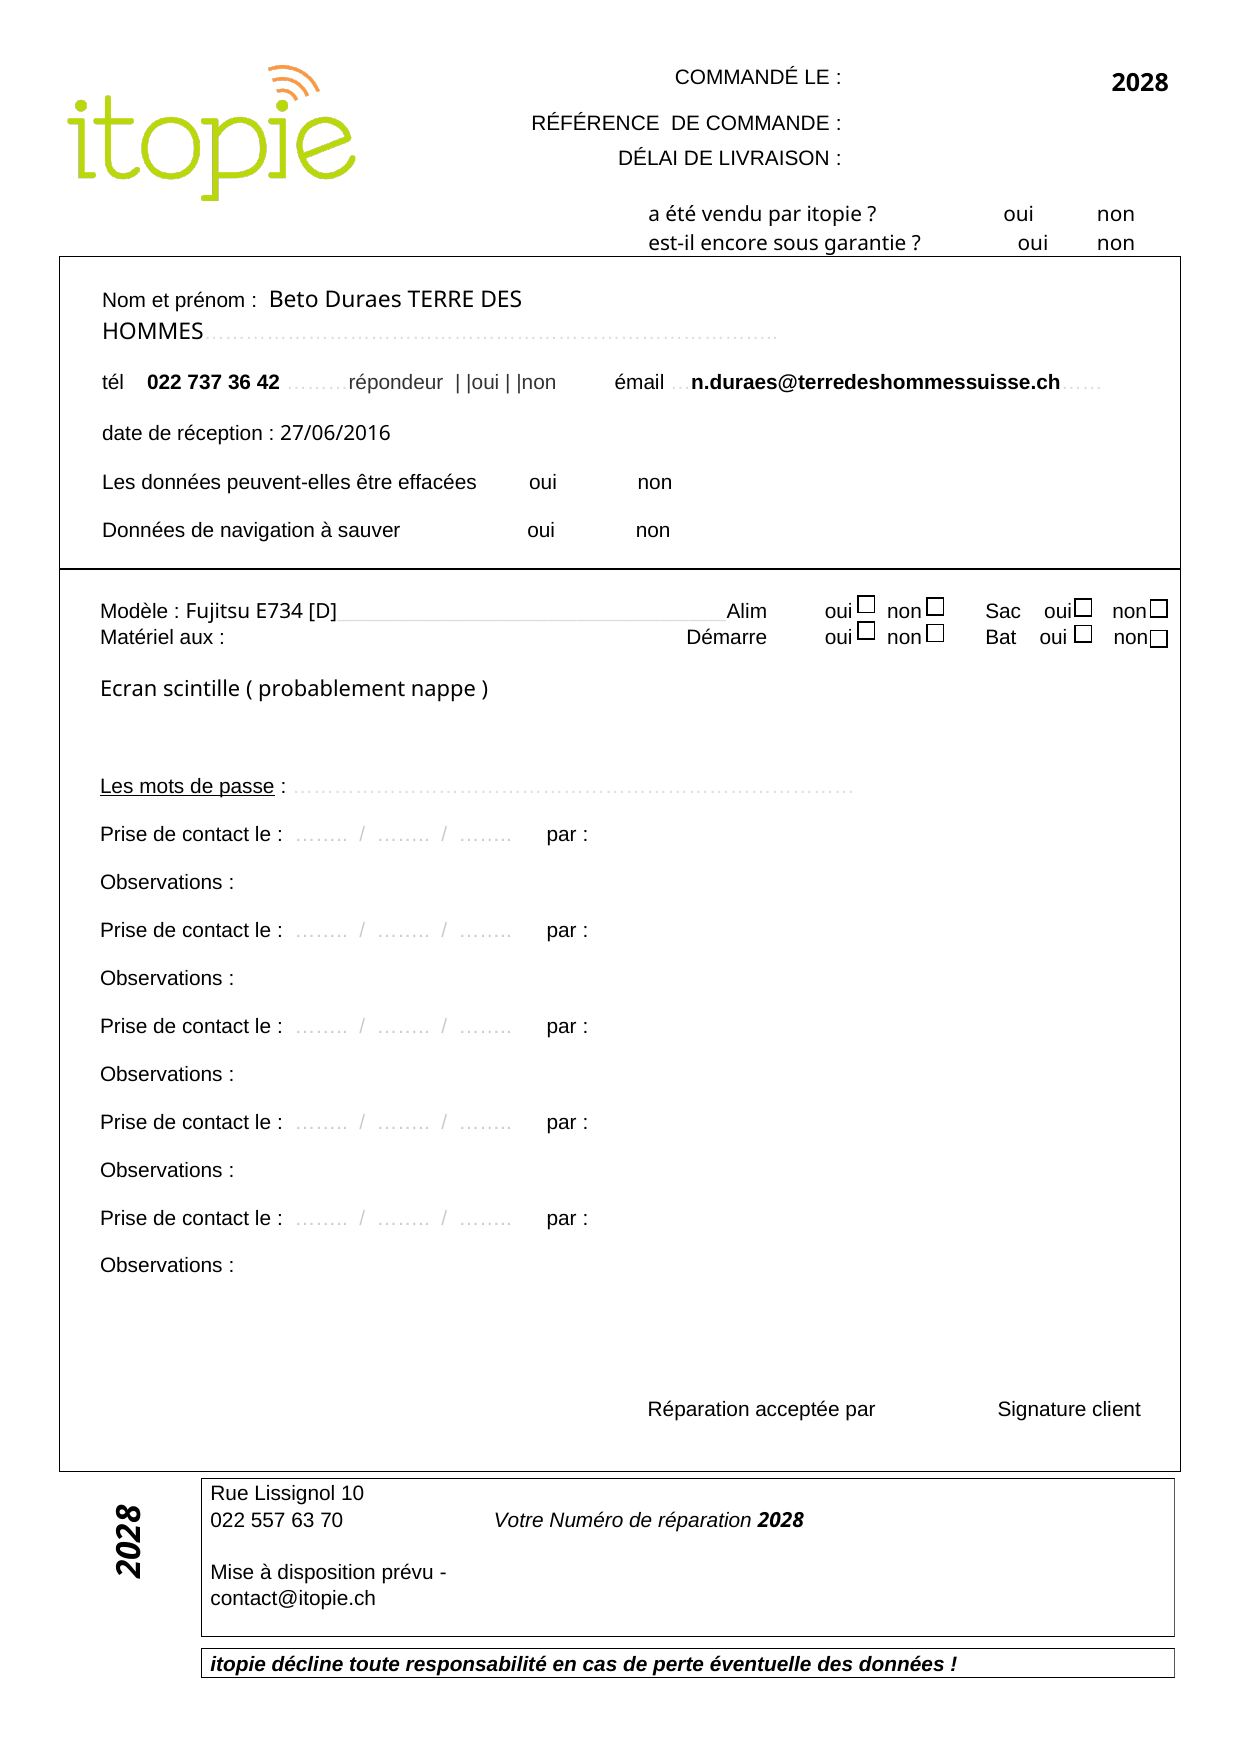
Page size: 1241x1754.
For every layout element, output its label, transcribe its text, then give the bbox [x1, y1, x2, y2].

picture [67, 65, 356, 201]
text Observations : [60, 1154, 1180, 1181]
text Observations : [60, 1058, 1180, 1086]
text date de réception : 27/06/2016 [60, 414, 1180, 446]
text Réparation acceptée par Signature client [60, 1394, 1180, 1421]
text Ecran scintille ( probablement nappe ) [60, 669, 1180, 702]
text Données de navigation à sauver oui non [60, 515, 1180, 542]
text Les données peuvent-elles être effacées oui non [60, 467, 1180, 494]
text Nom et prénom : Beto Duraes TERRE DES HOMMES……………………………………………………………………….. [60, 280, 1180, 346]
text Matériel aux : Démarre oui non Bat oui non [60, 621, 1180, 648]
table_header COMMANDÉ LE : [490, 59, 847, 104]
table_header Rue Lissignol 10 022 557 63 70 Votre Numéro de réparation 2028 Mise à disposition prévu - contact@itopie.ch [195, 1472, 1180, 1642]
text est-il encore sous garantie ? oui non [59, 228, 1181, 256]
table_header 2028 [59, 1472, 195, 1684]
text Prise de contact le : …….. / …….. / …….. par : [60, 1011, 1180, 1038]
text Prise de contact le : …….. / …….. / …….. par : [60, 1202, 1180, 1229]
text tél 022 737 36 42 ………répondeur | |oui | |non émail …n.duraes@terredeshommessuisse.ch…… [60, 367, 1180, 394]
text Prise de contact le : …….. / …….. / …….. par : [60, 819, 1180, 846]
table_cell itopie décline toute responsabilité en cas de perte éventuelle des données ! [195, 1643, 1180, 1684]
table_cell [847, 105, 1180, 140]
text Modèle : Fujitsu E734 [D] Alim oui non Sac oui non [879, 593, 925, 621]
table_cell [847, 140, 1180, 175]
text Prise de contact le : …….. / …….. / …….. par : [60, 915, 1180, 942]
text Les mots de passe : ……………………………………………………………………… [60, 771, 1180, 798]
text Modèle : Fujitsu E734 [D] Alim oui non Sac oui non [60, 593, 856, 621]
text Prise de contact le : …….. / …….. / …….. par : [60, 1106, 1180, 1133]
text a été vendu par itopie ? oui non [59, 199, 1181, 228]
text Modèle : Fujitsu E734 [D] Alim oui non Sac oui non [948, 593, 1180, 621]
table_header 2028 [847, 59, 1180, 104]
text Observations : [60, 963, 1180, 990]
text Observations : [60, 1250, 1180, 1277]
table_cell RÉFÉRENCE DE COMMANDE : [490, 105, 847, 140]
table_cell DÉLAI DE LIVRAISON : [490, 140, 847, 175]
text Observations : [60, 867, 1180, 894]
